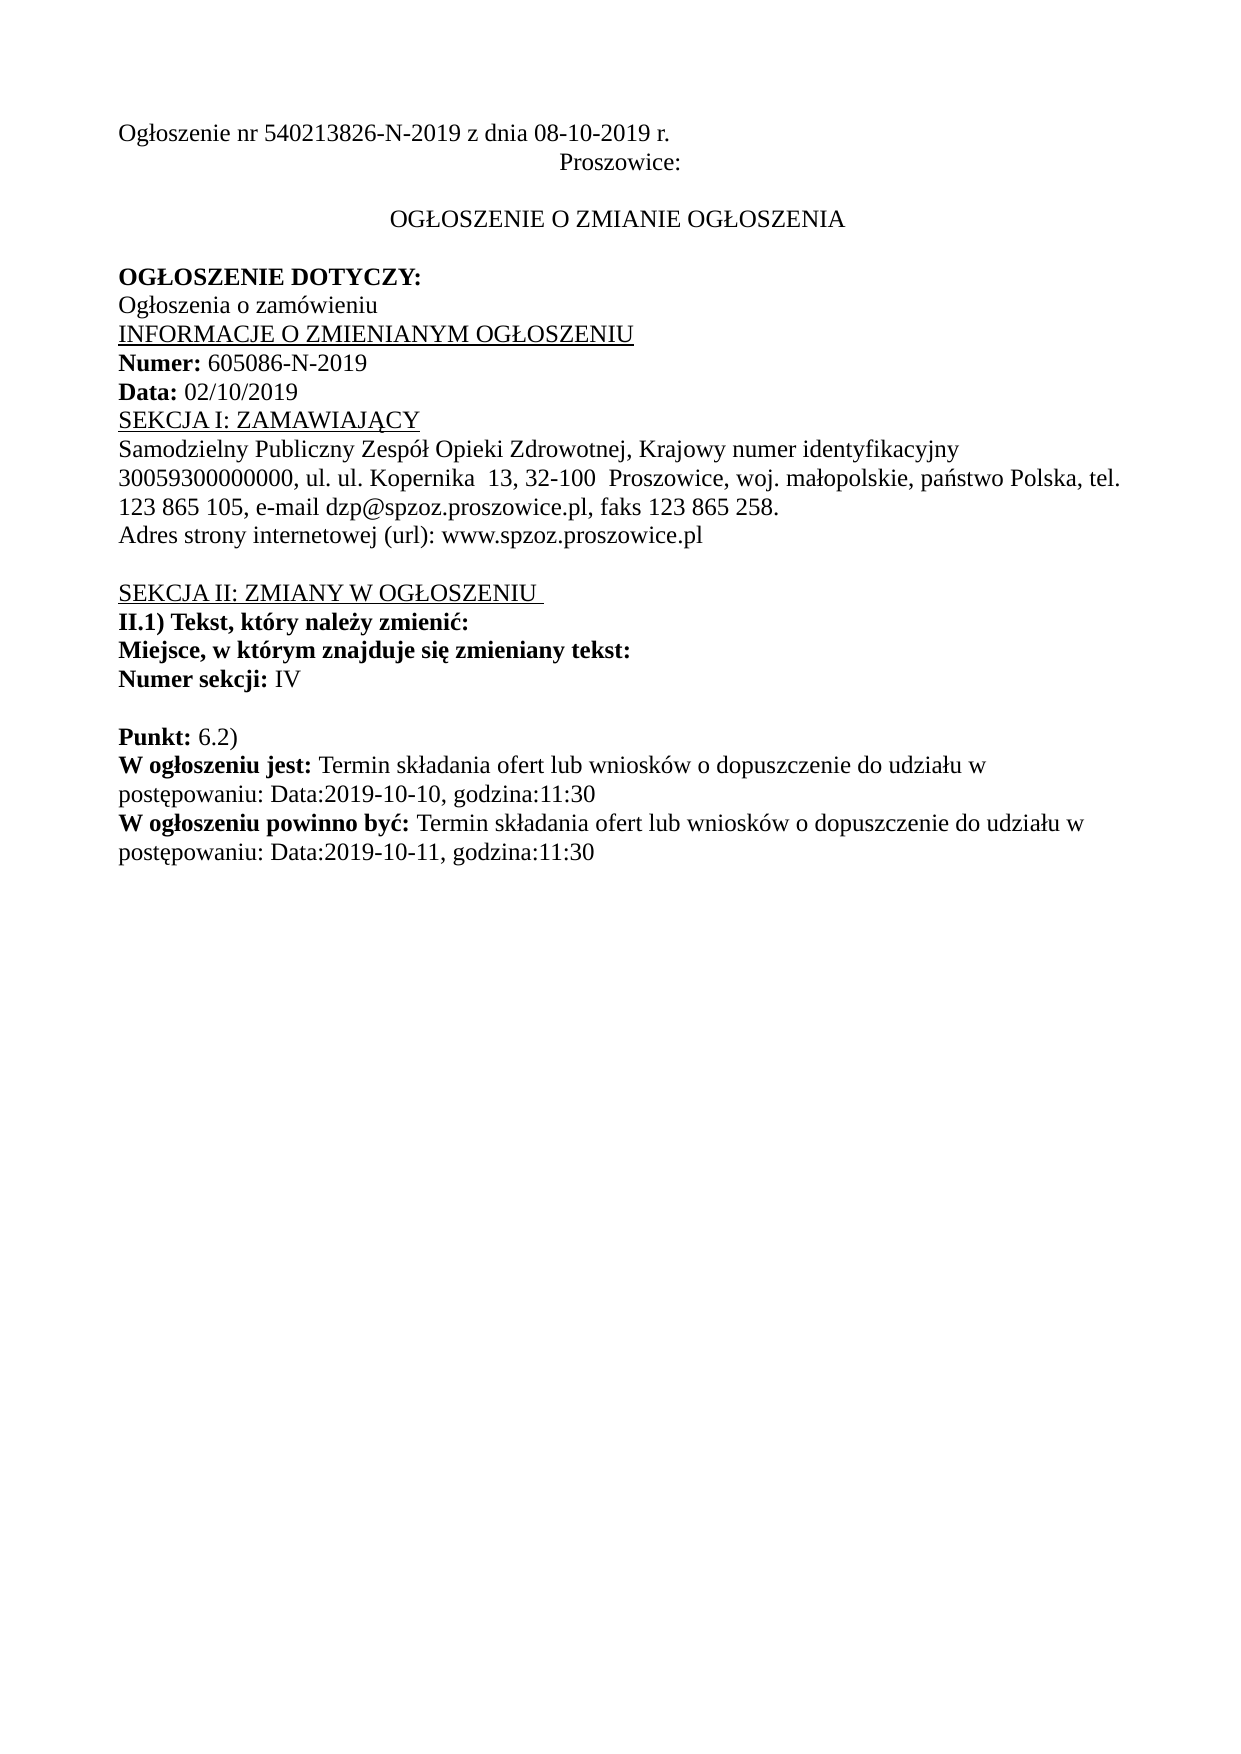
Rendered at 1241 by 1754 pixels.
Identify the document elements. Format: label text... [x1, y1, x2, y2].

text OGŁOSZENIE DOTYCZY: [118, 262, 1122, 291]
text Ogłoszenia o zamówieniu [118, 291, 1122, 319]
text Punkt: 6.2) W ogłoszeniu jest: Termin składania ofert lub wniosków o dopuszczenie do udziału w postępowaniu: Data:2019-10-10, godzina:11:30 W ogłoszeniu powinno być: Termin składania ofert lub wniosków o dopuszczenie do udziału w postępowaniu: Data:2019-10-11, godzina:11:30 [118, 722, 1122, 866]
text Miejsce, w którym znajduje się zmieniany tekst: Numer sekcji: IV [118, 636, 1122, 722]
text Numer: 605086-N-2019 Data: 02/10/2019 [118, 348, 1122, 406]
text INFORMACJE O ZMIENIANYM OGŁOSZENIU [118, 319, 1122, 348]
text Samodzielny Publiczny Zespół Opieki Zdrowotnej, Krajowy numer identyfikacyjny 30059300000000, ul. ul. Kopernika 13, 32-100 Proszowice, woj. małopolskie, państwo Polska, tel. 123 865 105, e-mail dzp@spzoz.proszowice.pl, faks 123 865 258. Adres strony internetowej (url): www.spzoz.proszowice.pl [118, 434, 1122, 549]
text SEKCJA II: ZMIANY W OGŁOSZENIU [118, 578, 1122, 607]
text II.1) Tekst, który należy zmienić: [118, 607, 1122, 636]
text Ogłoszenie nr 540213826-N-2019 z dnia 08-10-2019 r. [118, 118, 1122, 147]
text OGŁOSZENIE O ZMIANIE OGŁOSZENIA [118, 204, 1122, 233]
text SEKCJA I: ZAMAWIAJĄCY [118, 406, 1122, 434]
text Proszowice: [118, 147, 1122, 204]
